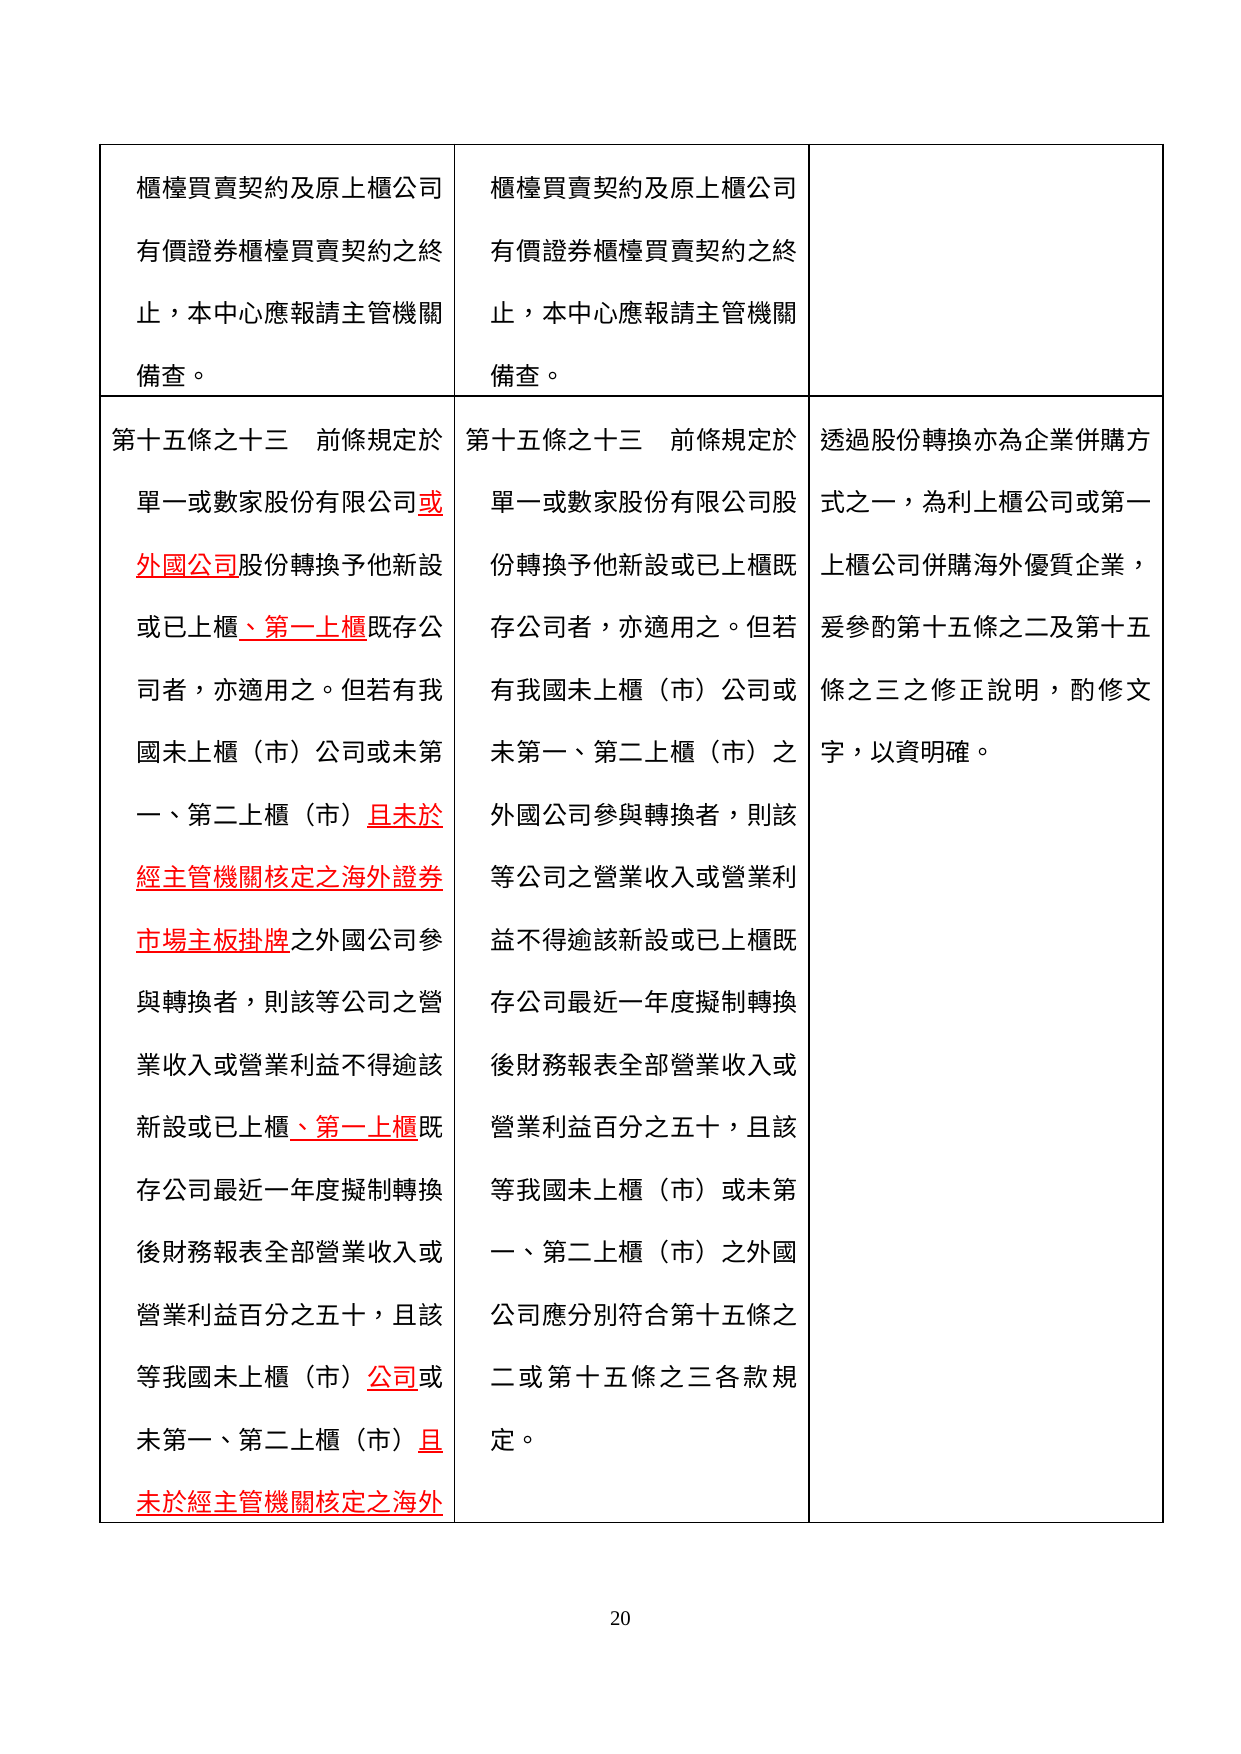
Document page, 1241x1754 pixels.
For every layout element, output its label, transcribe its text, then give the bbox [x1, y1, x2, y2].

table_cell 櫃檯買賣契約及原上櫃公司有價證券櫃檯買賣契約之終止，本中心應報請主管機關備查。 [455, 145, 808, 395]
table_cell [810, 145, 1162, 395]
table_cell 透過股份轉換亦為企業併購方式之一，為利上櫃公司或第一上櫃公司併購海外優質企業，爰參酌第十五條之二及第十五條之三之修正說明，酌修文字，以資明確。 [810, 397, 1162, 1522]
table_cell 第十五條之十三 前條規定於單一或數家股份有限公司或外國公司股份轉換予他新設或已上櫃、第一上櫃既存公司者，亦適用之。但若有我國未上櫃（市）公司或未第一、第二上櫃（市）且未於經主管機關核定之海外證券市場主板掛牌之外國公司參與轉換者，則該等公司之營業收入或營業利益不得逾該新設或已上櫃、第一上櫃既存公司最近一年度擬制轉換後財務報表全部營業收入或營業利益百分之五十，且該等我國未上櫃（市）公司或未第一、第二上櫃（市）且未於經主管機關核定之海外 [101, 397, 454, 1522]
table_cell 第十五條之十三 前條規定於單一或數家股份有限公司股份轉換予他新設或已上櫃既存公司者，亦適用之。但若有我國未上櫃（市）公司或未第一、第二上櫃（市）之外國公司參與轉換者，則該等公司之營業收入或營業利益不得逾該新設或已上櫃既存公司最近一年度擬制轉換後財務報表全部營業收入或營業利益百分之五十，且該等我國未上櫃（市）或未第一、第二上櫃（市）之外國公司應分別符合第十五條之二或第十五條之三各款規定。 [455, 397, 808, 1522]
table_cell 櫃檯買賣契約及原上櫃公司有價證券櫃檯買賣契約之終止，本中心應報請主管機關備查。 [101, 145, 454, 395]
